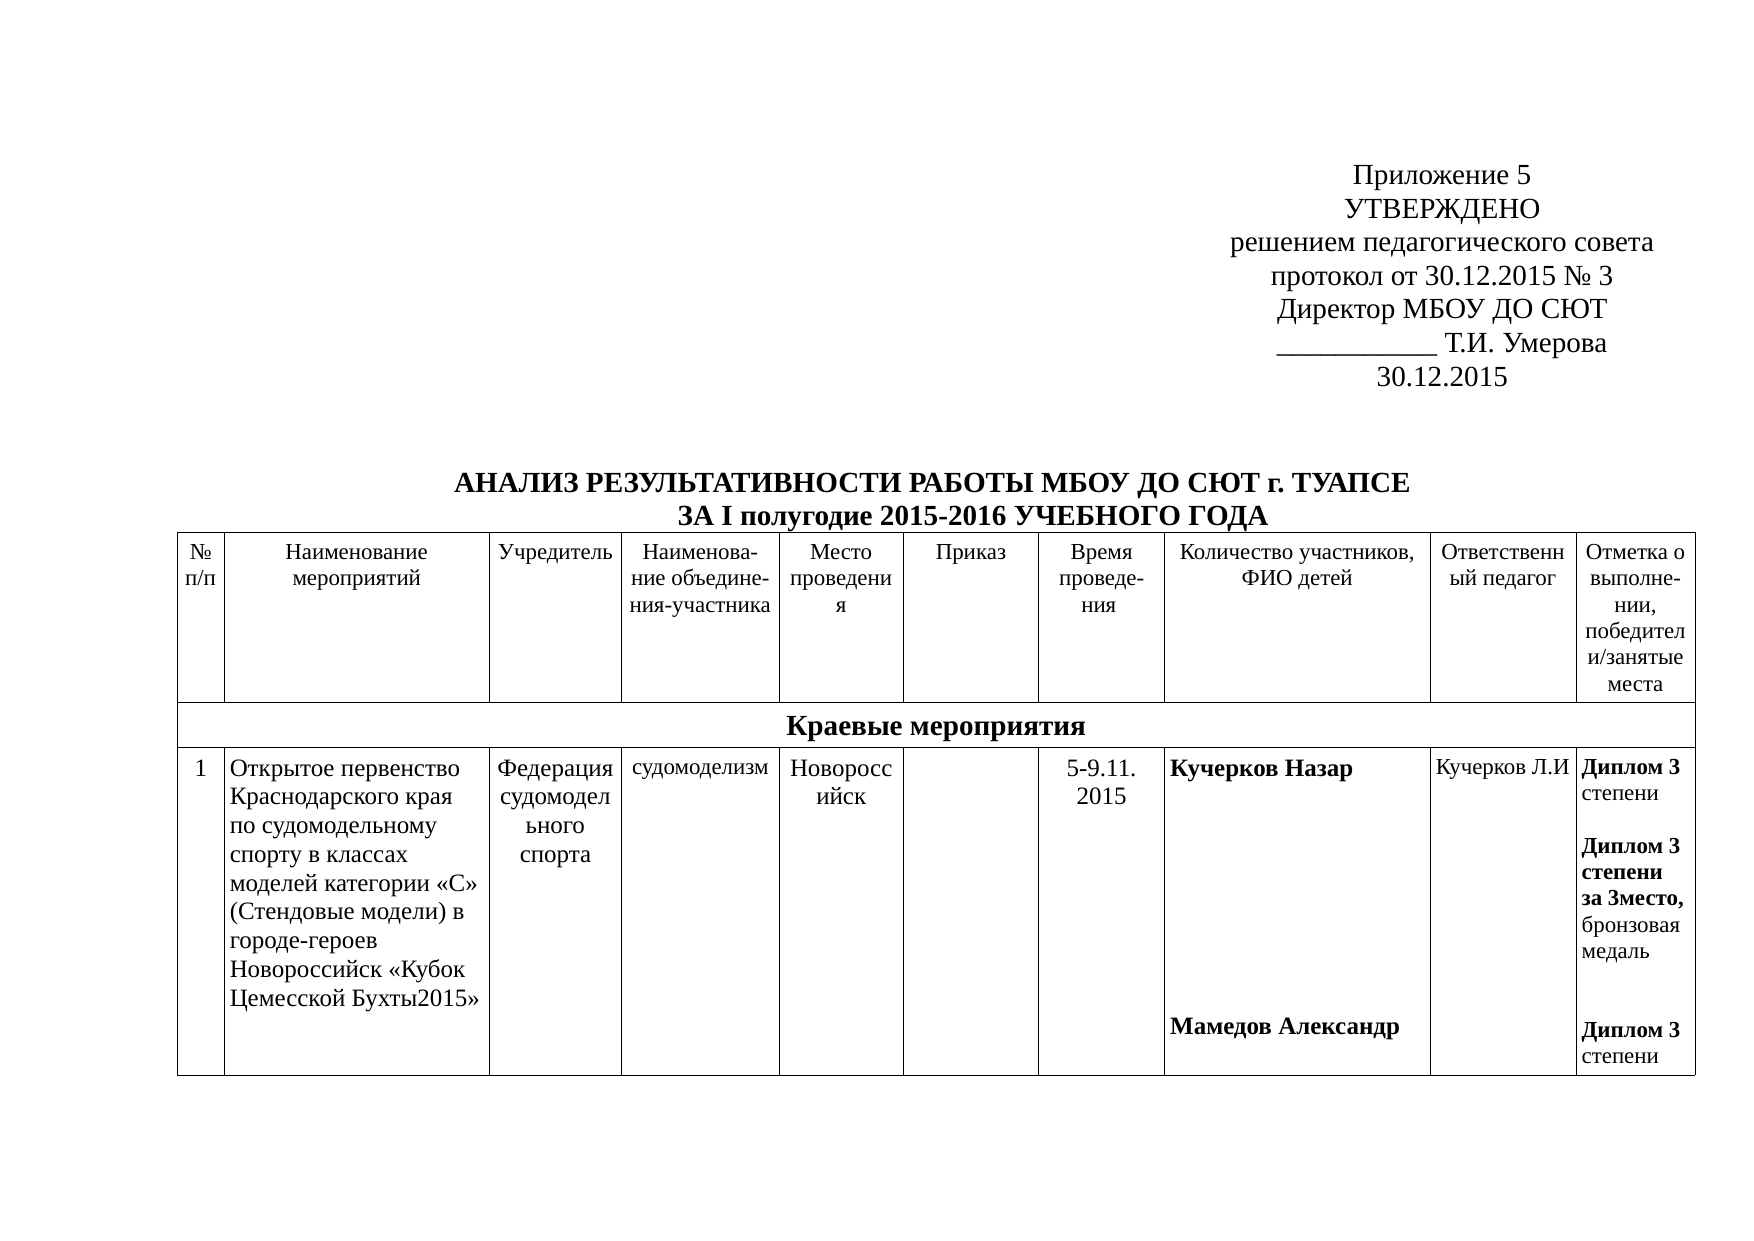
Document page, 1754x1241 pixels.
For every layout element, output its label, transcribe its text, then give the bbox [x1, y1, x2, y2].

table_cell Кучерков Назар Мамедов Александр [1165, 748, 1430, 1075]
table_header Отметка о выполне-нии, победители/занятые места [1577, 533, 1695, 702]
text ЗА I полугодие 2015-2016 УЧЕБНОГО ГОДА [177, 498, 1695, 532]
table_cell [904, 748, 1038, 1075]
table_header Учредитель [490, 533, 621, 702]
table_cell Краевые мероприятия [178, 703, 1695, 747]
table_header Приказ [904, 533, 1038, 702]
table_cell Федерация судомодельного спорта [490, 748, 621, 1075]
table_cell Открытое первенство Краснодарского края по судомодельному спорту в классах моделей категории «С» (Стендовые модели) в городе-героев Новороссийск «Кубок Цемесской Бухты2015» [225, 748, 489, 1075]
table_cell Кучерков Л.И [1431, 748, 1576, 1075]
table_header Наименова-ние объедине-ния-участника [622, 533, 779, 702]
table_cell судомоделизм [622, 748, 779, 1075]
table_header № п/п [178, 533, 224, 702]
table_cell 1 [178, 748, 224, 1075]
table_cell Новороссийск [780, 748, 903, 1075]
text АНАЛИЗ РЕЗУЛЬТАТИВНОСТИ РАБОТЫ МБОУ ДО СЮТ г. ТУАПСЕ [177, 465, 1695, 498]
table_header Приложение 5 УТВЕРЖДЕНО решением педагогического совета протокол от 30.12.2015 № 3 Директор МБОУ ДО СЮТ ___________ Т.И. Умерова 30.12.2015 [1189, 152, 1695, 431]
table_header Ответственный педагог [1431, 533, 1576, 702]
table_header Количество участников, ФИО детей [1165, 533, 1430, 702]
table_header Наименование мероприятий [225, 533, 489, 702]
table_header Время проведе-ния [1039, 533, 1164, 702]
table_cell Диплом 3 степени Диплом 3 степени за 3место, бронзовая медаль Диплом 3 степени [1577, 748, 1695, 1075]
table_header [683, 152, 1189, 431]
table_header Место проведения [780, 533, 903, 702]
table_cell 5-9.11. 2015 [1039, 748, 1164, 1075]
table_header [177, 152, 683, 431]
